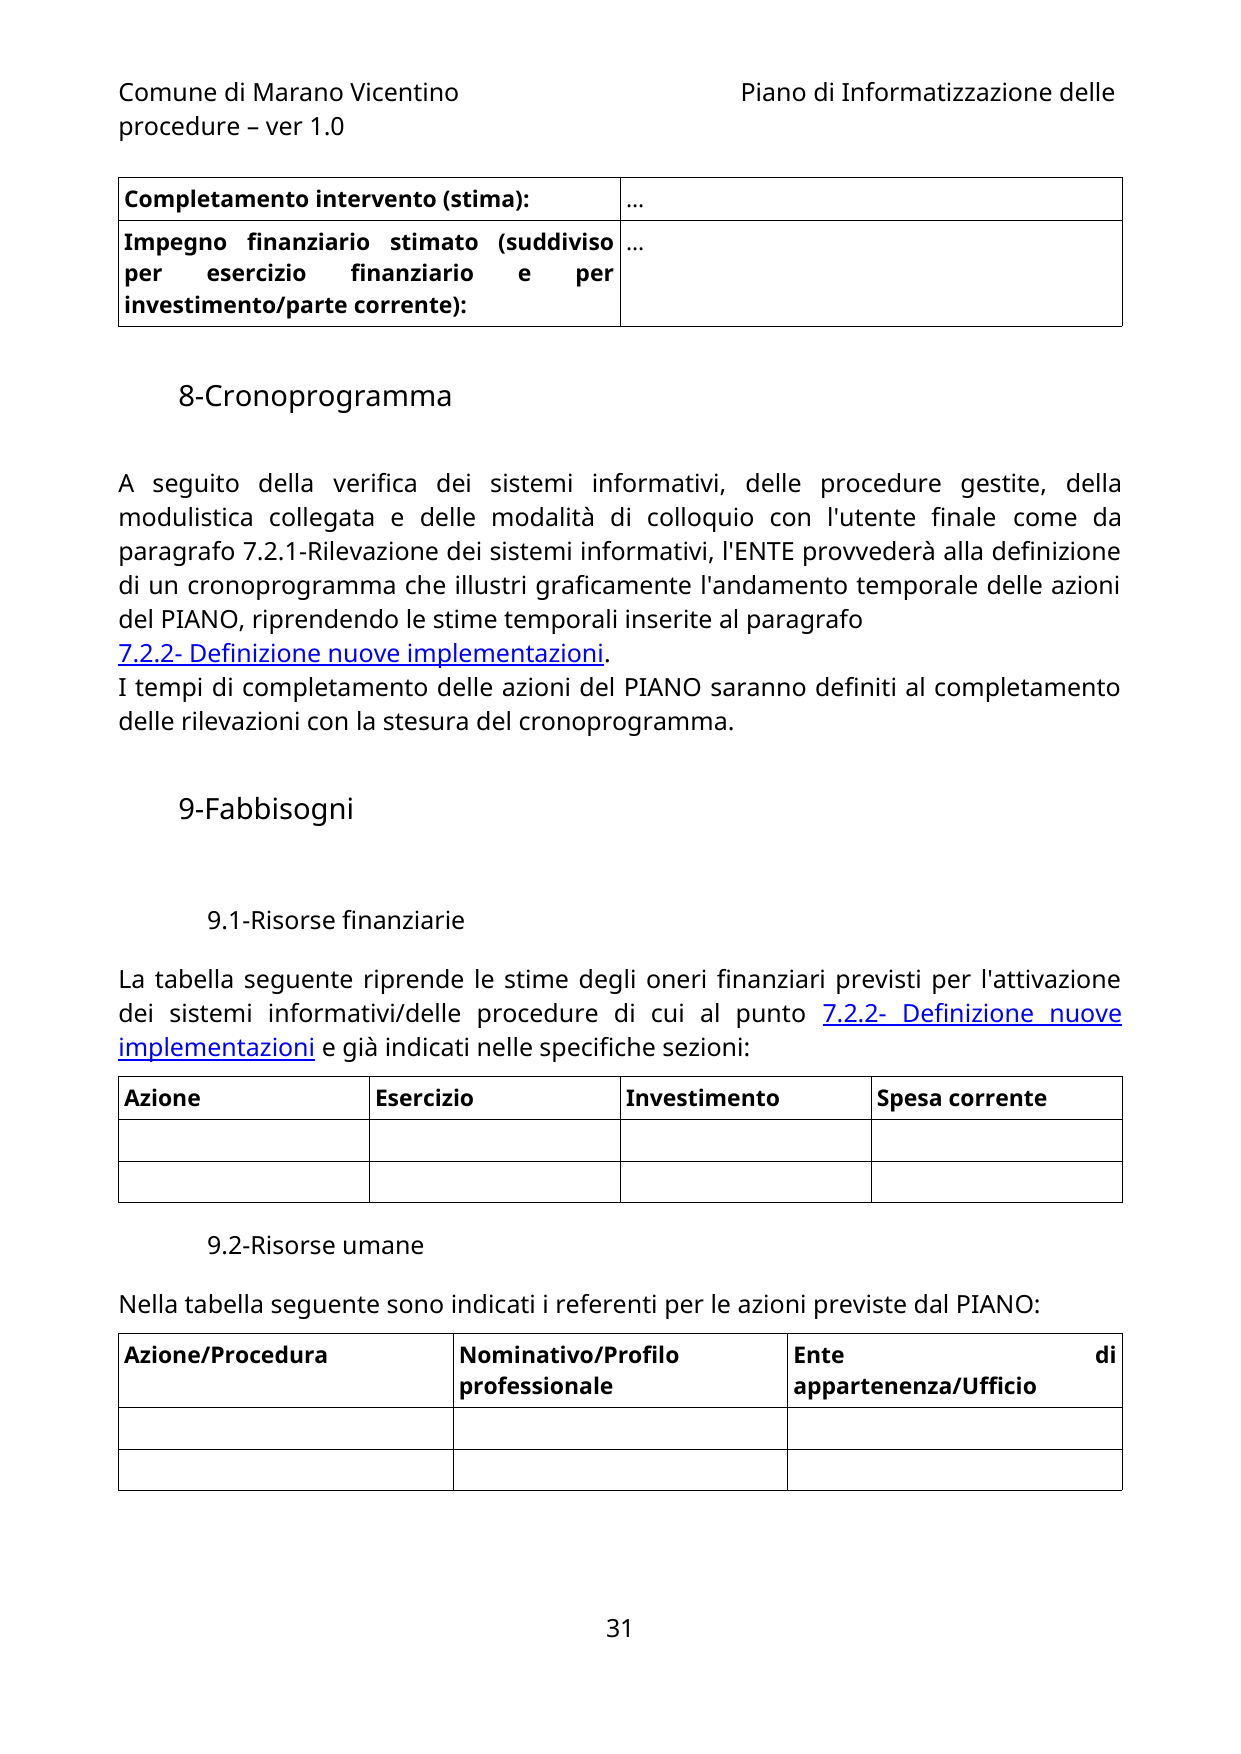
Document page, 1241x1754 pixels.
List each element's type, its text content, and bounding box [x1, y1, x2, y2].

table_header Nominativo/Profilo professionale [454, 1334, 787, 1407]
subtitle Cronoprogramma [178, 376, 1122, 415]
table_cell [119, 1408, 453, 1449]
text A seguito della verifica dei sistemi informativi, delle procedure gestite, della modulistica collegata e delle modalità di colloquio con l'utente finale come da paragrafo 7.2.1-Rilevazione dei sistemi informativi, l'ENTE provvederà alla definizione di un cronoprogramma che illustri graficamente l'andamento temporale delle azioni del PIANO, riprendendo le stime temporali inserite al paragrafo [118, 465, 1122, 636]
text 7.2.2- Definizione nuove implementazioni. [118, 636, 1122, 670]
table_header Azione/Procedura [119, 1334, 453, 1407]
subtitle Fabbisogni [178, 788, 1122, 828]
table_cell [788, 1450, 1122, 1490]
subtitle Risorse umane [207, 1227, 1122, 1261]
table_cell Completamento intervento (stima): [119, 178, 620, 220]
table_header Esercizio [370, 1077, 620, 1119]
table_cell [788, 1408, 1122, 1449]
table_cell [119, 1120, 369, 1161]
table_header Ente di appartenenza/Ufficio [788, 1334, 1122, 1407]
table_cell [119, 1162, 369, 1202]
table_cell [621, 1120, 871, 1161]
subtitle Risorse finanziarie [207, 903, 1122, 937]
text La tabella seguente riprende le stime degli oneri finanziari previsti per l'attivazione dei sistemi informativi/delle procedure di cui al punto 7.2.2- Definizione nuove implementazioni e già indicati nelle specifiche sezioni: [118, 962, 1122, 1064]
table_cell [119, 1450, 453, 1490]
table_cell [370, 1162, 620, 1202]
table_cell [454, 1408, 787, 1449]
text I tempi di completamento delle azioni del PIANO saranno definiti al completamento delle rilevazioni con la stesura del cronoprogramma. [118, 670, 1122, 738]
table_cell … [621, 221, 1122, 326]
table_header Spesa corrente [872, 1077, 1122, 1119]
table_header Azione [119, 1077, 369, 1119]
text Nella tabella seguente sono indicati i referenti per le azioni previste dal PIANO: [118, 1286, 1122, 1321]
table_header Investimento [621, 1077, 871, 1119]
table_cell [370, 1120, 620, 1161]
table_cell [454, 1450, 787, 1490]
table_cell … [621, 178, 1122, 220]
table_cell [621, 1162, 871, 1202]
table_cell [872, 1162, 1122, 1202]
table_cell Impegno finanziario stimato (suddiviso per esercizio finanziario e per investimento/parte corrente): [119, 221, 620, 326]
table_cell [872, 1120, 1122, 1161]
